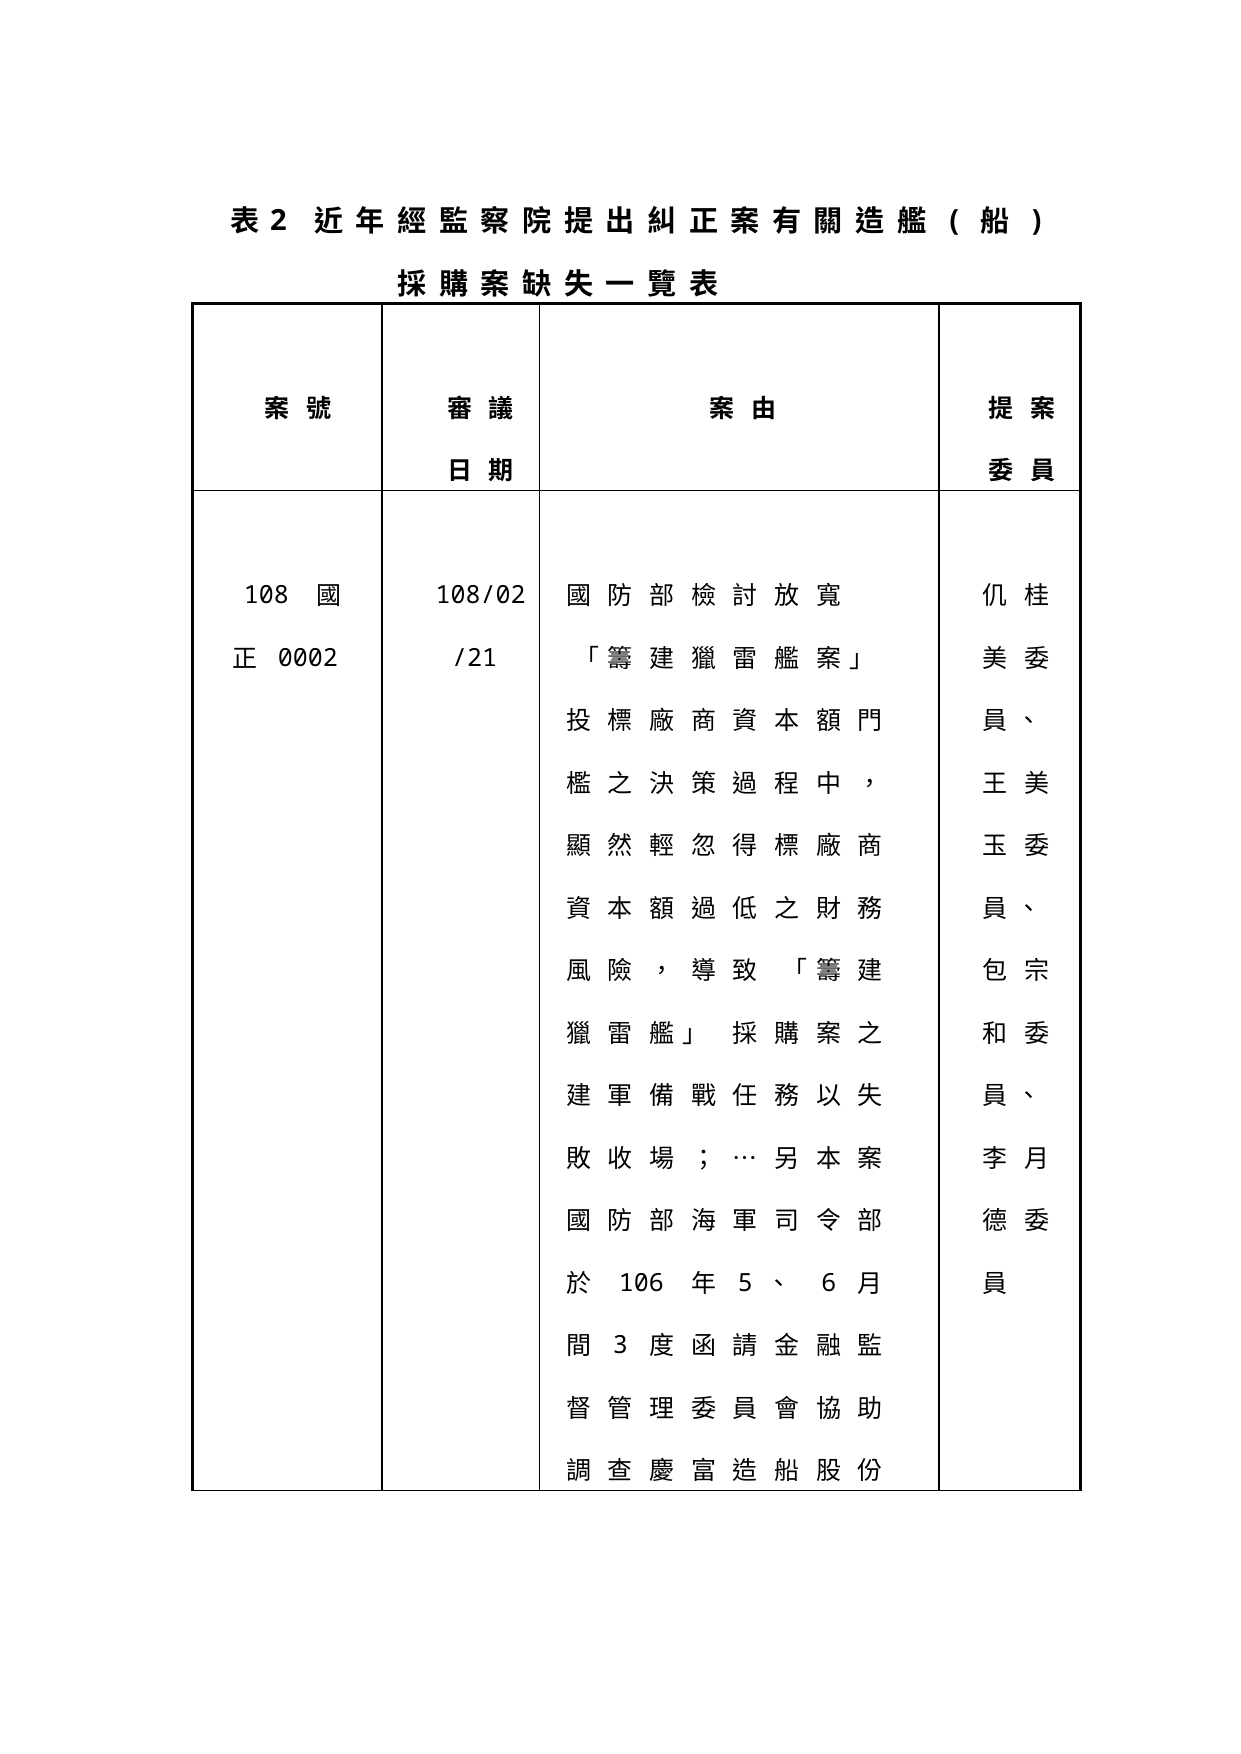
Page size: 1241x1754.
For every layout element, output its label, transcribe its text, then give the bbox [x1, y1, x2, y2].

table_cell 108/02/21 [383, 491, 539, 1490]
table_header 提案委員 [940, 305, 1079, 490]
table_cell 108國正0002 [194, 491, 381, 1490]
text 表2 近年經監察院提出糾正案有關造艦(船)採購案缺失一覽表 [184, 177, 1066, 302]
table_cell 國防部檢討放寬「籌建獵雷艦案」投標廠商資本額門檻之決策過程中，顯然輕忽得標廠商資本額過低之財務風險，導致「籌建獵雷艦」採購案之建軍備戰任務以失敗收場；…另本案國防部海軍司令部於106年5、6月間3度函請金融監督管理委員會協助調查慶富造船股份 [540, 491, 938, 1490]
table_header 案由 [540, 305, 938, 490]
table_header 案號 [194, 305, 381, 490]
table_cell 仉桂美委員、王美玉委員、包宗和委員、李月德委員 [940, 491, 1079, 1490]
table_header 審議日期 [383, 305, 539, 490]
